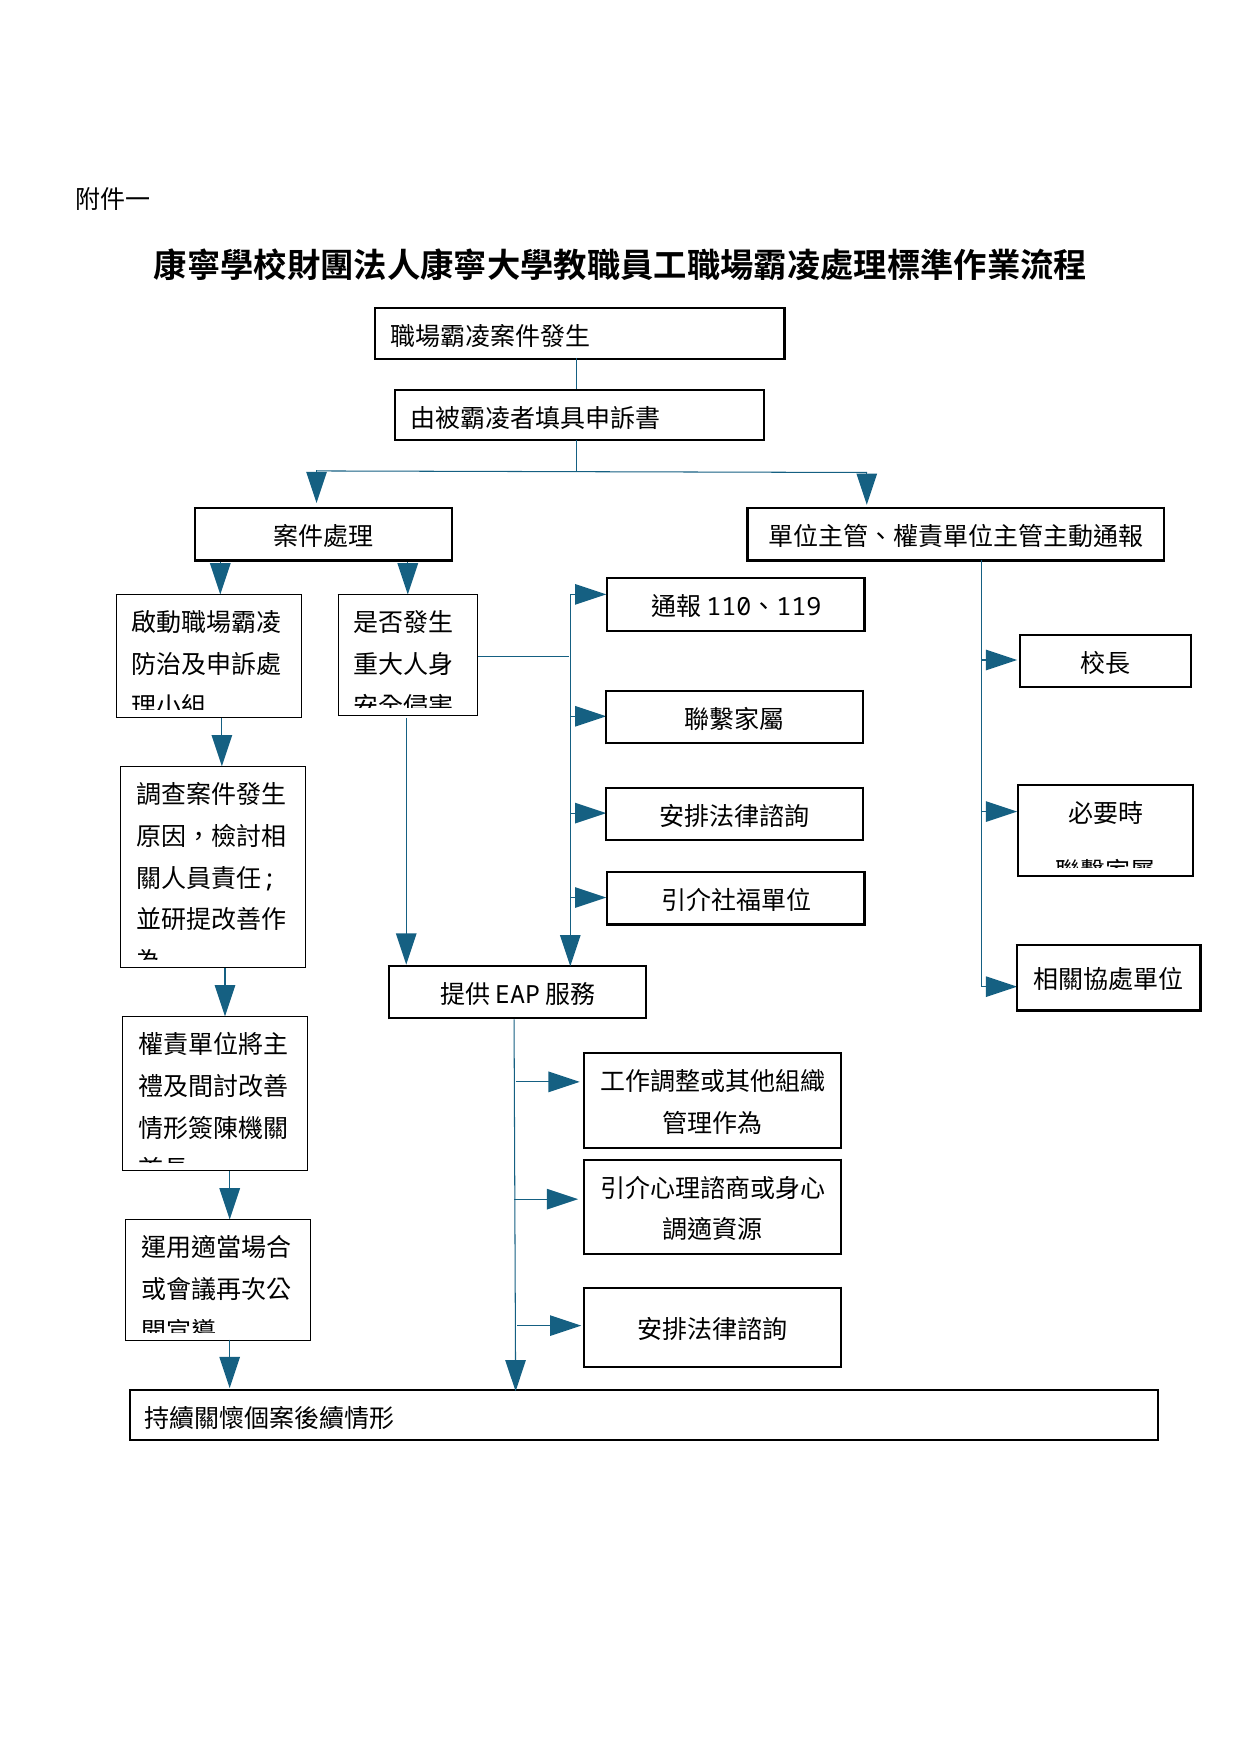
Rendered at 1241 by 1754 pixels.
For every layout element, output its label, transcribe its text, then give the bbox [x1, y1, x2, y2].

text 運用適當場合或會議再次公開宣導 [141, 1228, 295, 1333]
text 通報110、119 [623, 587, 848, 622]
text 康寧學校財團法人康寧大學教職員工職場霸凌處理標準作業流程 [585, 1054, 840, 1147]
text 提供EAP服務 [404, 974, 630, 1010]
text 相關協處單位 [1033, 960, 1184, 996]
text 引介心理諮商或身心調適資源 [600, 1168, 825, 1246]
text 康寧學校財團法人康寧大學教職員工職場霸凌處理標準作業流程 [1019, 786, 1192, 875]
text 聯繫家屬 [622, 699, 847, 735]
text 康寧學校財團法人康寧大學教職員工職場霸凌處理標準作業流程 [1021, 636, 1190, 686]
text 康寧學校財團法人康寧大學教職員工職場霸凌處理標準作業流程 [607, 692, 862, 742]
text 是否發生重大人身安全侵害 [353, 603, 462, 708]
text 權責單位將主禮及間討改善情形簽陳機關首長 [138, 1025, 292, 1162]
text 聯繫家屬 [1034, 851, 1177, 868]
text 康寧學校財團法人康寧大學教職員工職場霸凌處理標準作業流程 [117, 595, 301, 717]
text 附件一 [75, 180, 1165, 216]
text 康寧學校財團法人康寧大學教職員工職場霸凌處理標準作業流程 [390, 967, 645, 1017]
text 康寧學校財團法人康寧大學教職員工職場霸凌處理標準作業流程 [585, 1289, 840, 1366]
text 案件處理 [211, 516, 436, 552]
text 康寧學校財團法人康寧大學教職員工職場霸凌處理標準作業流程 [585, 1161, 840, 1253]
text 調查案件發生原因，檢討相關人員責任;並研提改善作為 [136, 775, 290, 959]
text 康寧學校財團法人康寧大學教職員工職場霸凌處理標準作業流程 [1018, 946, 1199, 1009]
text 工作調整或其他組織管理作為 [600, 1062, 825, 1139]
text 啟動職場霸凌防治及申訴處理小組 [132, 603, 286, 709]
text 康寧學校財團法人康寧大學教職員工職場霸凌處理標準作業流程 [121, 767, 305, 967]
text 康寧學校財團法人康寧大學教職員工職場霸凌處理標準作業流程 [123, 1017, 307, 1170]
text 康寧學校財團法人康寧大學教職員工職場霸凌處理標準作業流程 [126, 1220, 310, 1340]
text 引介社福單位 [623, 881, 848, 916]
text 校長 [1036, 643, 1175, 678]
text 單位主管、權責單位主管主動通報 [763, 516, 1148, 552]
text 康寧學校財團法人康寧大學教職員工職場霸凌處理標準作業流程 [749, 509, 1163, 559]
text 必要時 [1034, 793, 1177, 829]
text 康寧學校財團法人康寧大學教職員工職場霸凌處理標準作業流程 [75, 238, 1165, 287]
text 安排法律諮詢 [622, 796, 847, 832]
text 康寧學校財團法人康寧大學教職員工職場霸凌處理標準作業流程 [339, 595, 477, 715]
text 康寧學校財團法人康寧大學教職員工職場霸凌處理標準作業流程 [607, 789, 862, 839]
text 康寧學校財團法人康寧大學教職員工職場霸凌處理標準作業流程 [196, 509, 451, 559]
text 安排法律諮詢 [600, 1309, 825, 1345]
text 康寧學校財團法人康寧大學教職員工職場霸凌處理標準作業流程 [608, 579, 863, 630]
text 康寧學校財團法人康寧大學教職員工職場霸凌處理標準作業流程 [608, 873, 863, 923]
